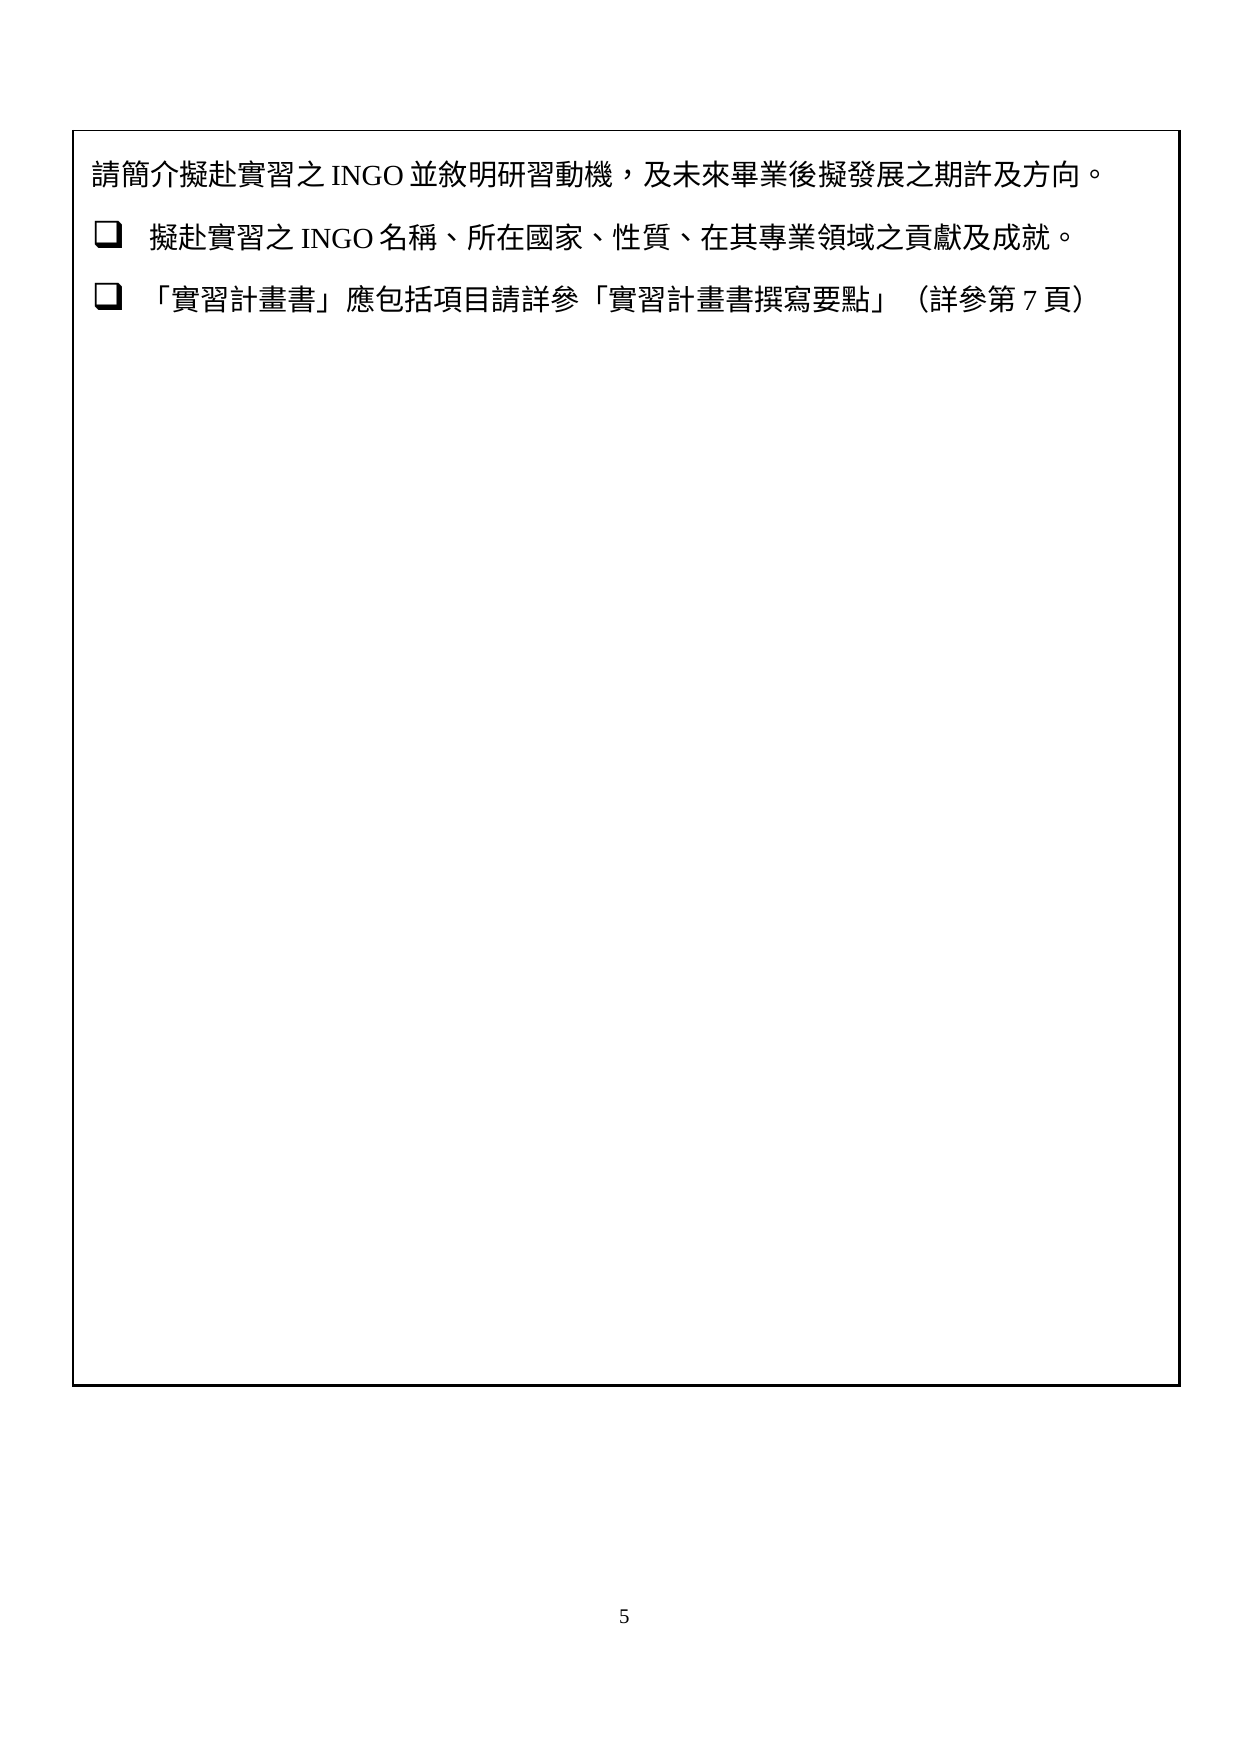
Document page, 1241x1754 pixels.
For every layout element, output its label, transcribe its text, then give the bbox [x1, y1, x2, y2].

table_header 請簡介擬赴實習之INGO並敘明研習動機，及未來畢業後擬發展之期許及方向。 擬赴實習之INGO名稱、所在國家、性質、在其專業領域之貢獻及成就。 「實習計畫書」應包括項目請詳參「實習計畫書撰寫要點」（詳參第7頁） [74, 131, 1178, 1384]
